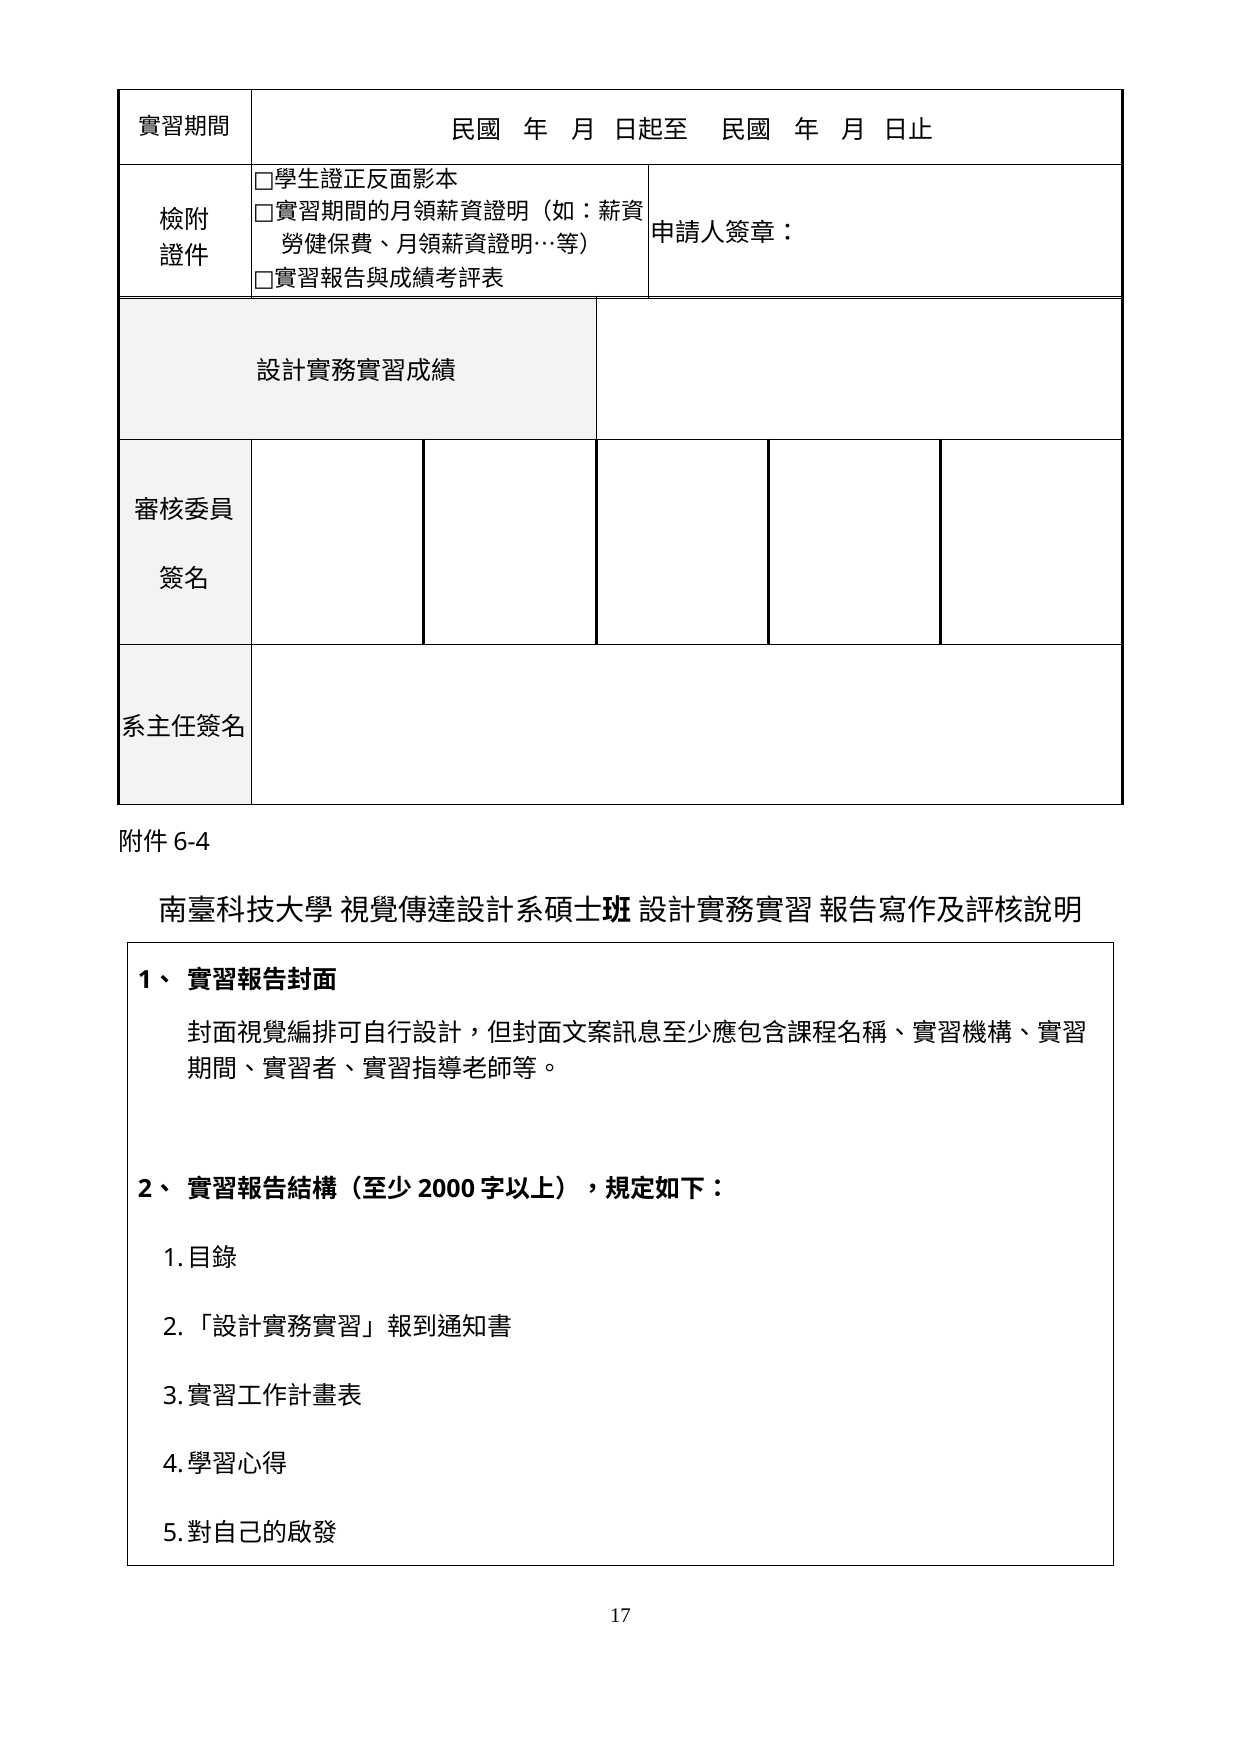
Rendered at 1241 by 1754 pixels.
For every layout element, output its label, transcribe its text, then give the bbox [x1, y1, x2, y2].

table_header 實習報告封面 封面視覺編排可自行設計，但封面文案訊息至少應包含課程名稱、實習機構、實習期間、實習者、實習指導老師等。 實習報告結構（至少2000字以上），規定如下： 目錄 「設計實務實習」報到通知書 實習工作計畫表 學習心得 對自己的啟發 回顧實習工作之感受 建議與心得 實習期間完成作品之簡介說明（至少2件作品與其圖片） 工作照片（六張） 實習報告寫作 A4規格由左而右以電腦繕打，以紙本存取。 封面頁字體大小： 南臺科技大學實習報告26、題目18、其餘為16。 實習內文字體大小：題綱14號字、本文12號字。目錄及封面不編頁碼。 自前言起編列頁碼。 列印：以標楷體列印，雙面印刷。 勿影印現成資料充數，涉及公司技術機密資料不得列於報告。 實習報告評核與繳交 學生將實習報告先繳交給公司主管評核認可過後，並依規定交於實習指導老師評核後，於該學期第十八週結束前繳交實習報告電子檔與紙本各一份至系辦存查。 (實習報告書面資料請勿膠裝或環裝) 實習成績不及格或中途停止實習者或不足4.5個月者，則無法取得該學期「設計實務實習」6學分。 [128, 943, 1113, 1565]
table_cell [598, 440, 767, 644]
text 南臺科技大學 視覺傳達設計系碩士班 設計實務實習 報告寫作及評核說明 [118, 873, 1122, 942]
table_cell 設計實務實習成績 [120, 299, 596, 439]
table_cell [770, 440, 939, 644]
table_cell 民國 年 月 日起至 民國 年 月 日止 [252, 90, 1121, 164]
table_cell [252, 440, 422, 644]
text 附件6-4 [118, 805, 1122, 873]
table_cell [942, 440, 1121, 644]
table_cell □學生證正反面影本 □實習期間的月領薪資證明（如：薪資勞健保費、月領薪資證明…等） □實習報告與成績考評表 [252, 165, 648, 296]
table_cell 實習期間 [120, 90, 251, 164]
table_cell 申請人簽章： [649, 165, 1121, 296]
table_cell [597, 299, 1121, 439]
table_cell 系主任簽名 [120, 645, 251, 804]
table_cell 審核委員 簽名 [120, 440, 251, 644]
table_cell [425, 440, 595, 644]
table_cell 檢附 證件 [120, 165, 251, 296]
table_cell [252, 645, 1121, 804]
